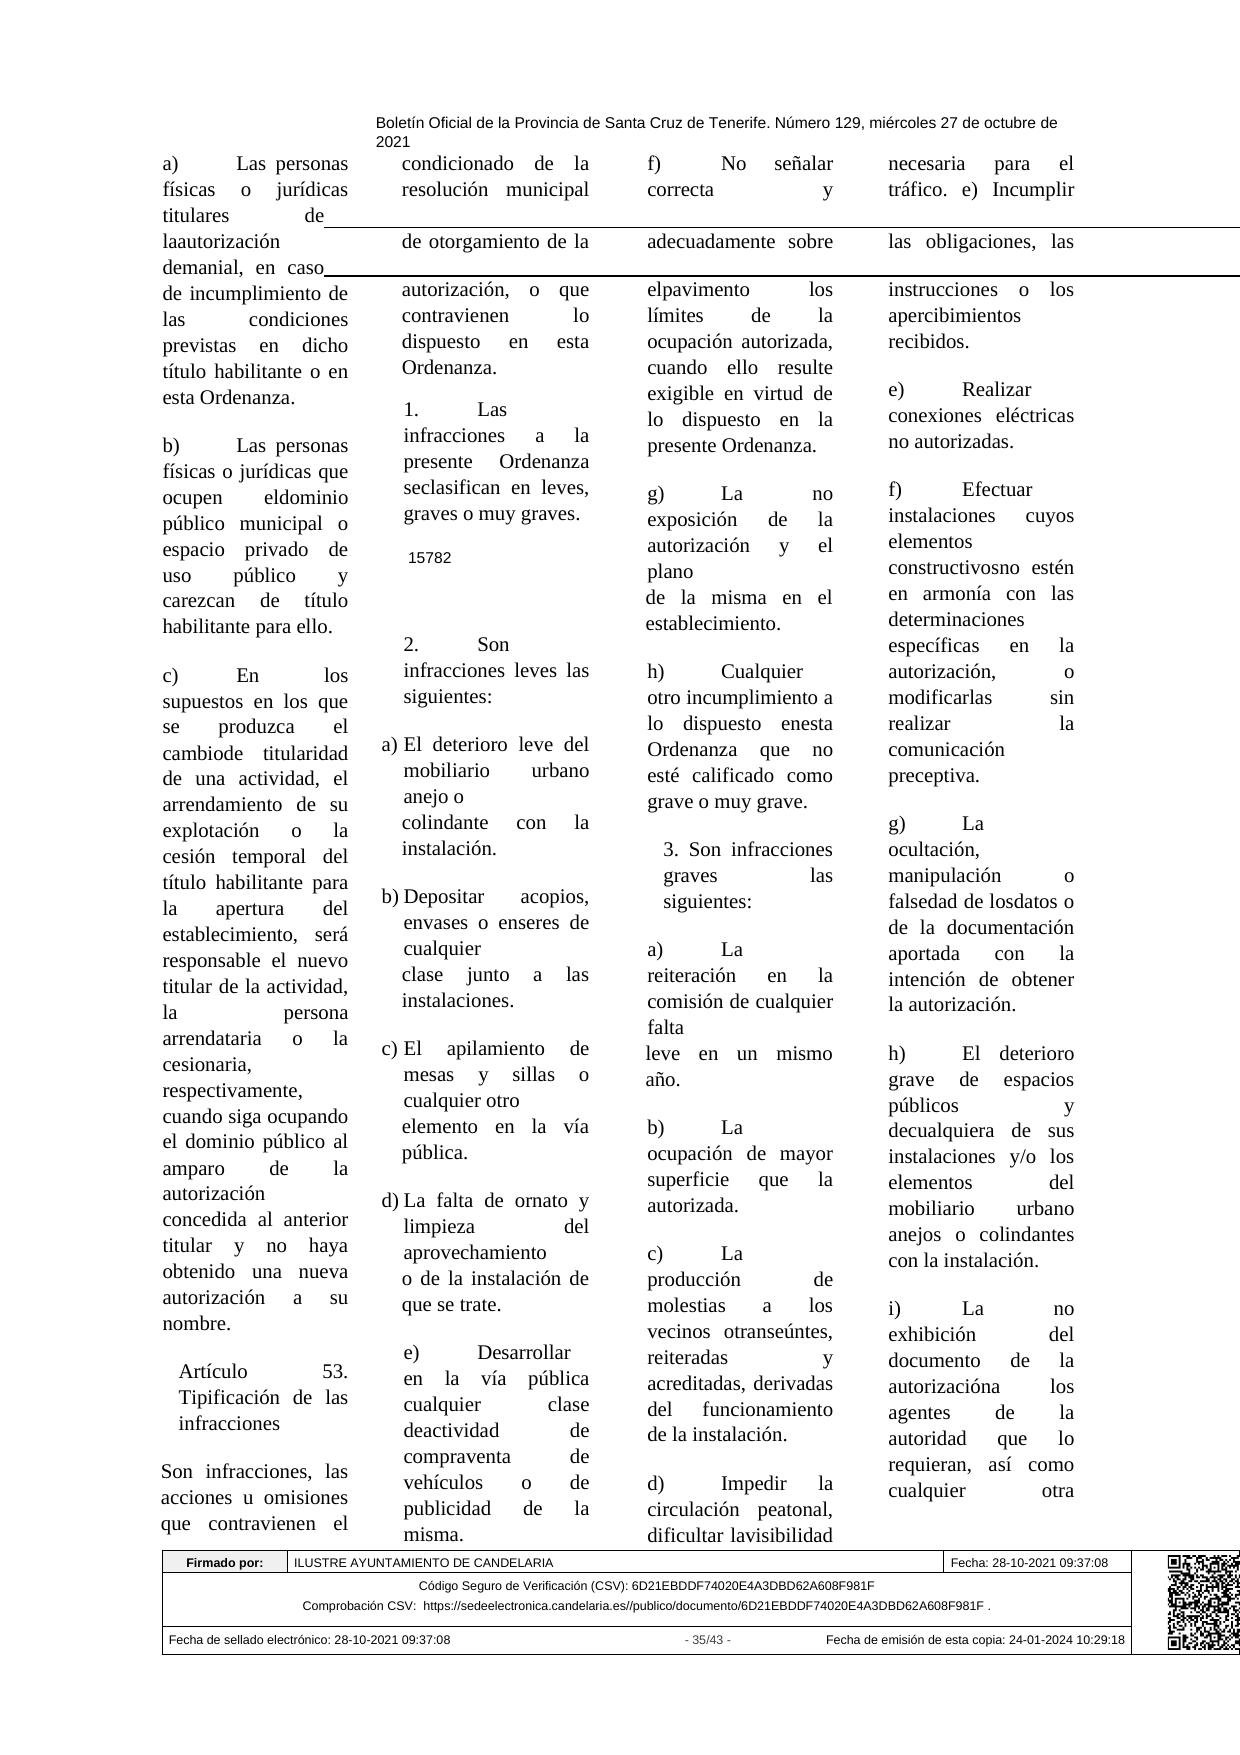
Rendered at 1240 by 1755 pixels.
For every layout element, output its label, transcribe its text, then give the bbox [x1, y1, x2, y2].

text Son infracciones, las acciones u omisiones que contravienen el [161, 1459, 348, 1535]
text Artículo 53. Tipificación de las infracciones [178, 1359, 348, 1435]
list La falta de ornato y limpieza del aprovechamiento [381, 1188, 589, 1264]
list La ocultación, manipulación o falsedad de losdatos o de la documentación aportada con la intención de obtener la autorización. [888, 811, 1074, 1016]
list adecuadamente sobre [647, 228, 833, 275]
list Efectuar instalaciones cuyos elementos constructivosno estén en armonía con las determinaciones específicas en la autorización, o modificarlas sin realizar la comunicación preceptiva. [888, 477, 1074, 787]
list Las personas físicas o jurídicas titulares de laautorización demanial, en caso de incumplimiento de las condiciones previstas en dicho título habilitante o en esta Ordenanza. [162, 151, 348, 409]
text clase junto a las instalaciones. [402, 962, 589, 1012]
list instrucciones o los apercibimientos recibidos. [888, 277, 1074, 353]
list Depositar acopios, envases o enseres de cualquier [381, 884, 589, 960]
list La producción de molestias a los vecinos otranseúntes, reiteradas y acreditadas, derivadas del funcionamiento de la instalación. [647, 1241, 833, 1446]
text autorización, o que contravienen lo dispuesto en esta Ordenanza. [402, 277, 589, 379]
text de la misma en el establecimiento. [645, 585, 833, 635]
text 15782 [403, 549, 593, 567]
list En los supuestos en los que se produzca el cambiode titularidad de una actividad, el arrendamiento de su explotación o la cesión temporal del título habilitante para la apertura del establecimiento, será responsable el nuevo titular de la actividad, la persona arrendataria o la cesionaria, respectivamente, cuando siga ocupando el dominio público al amparo de la autorización concedida al anterior titular y no haya obtenido una nueva autorización a su nombre. [162, 663, 348, 1335]
list Desarrollar en la vía pública cualquier clase deactividad de compraventa de vehículos o de publicidad de la misma. [403, 1340, 589, 1546]
list necesaria para el tráfico. e) Incumplir [888, 151, 1074, 227]
list Son infracciones leves las siguientes: [403, 632, 589, 708]
list La reiteración en la comisión de cualquier falta [647, 937, 833, 1039]
text elemento en la vía pública. [402, 1114, 589, 1164]
list El apilamiento de mesas y sillas o cualquier otro [381, 1036, 589, 1112]
list La ocupación de mayor superficie que la autorizada. [647, 1115, 833, 1217]
text de otorgamiento de la [402, 228, 589, 275]
text 3. Son infracciones graves las siguientes: [663, 837, 833, 913]
list elpavimento los límites de la ocupación autorizada, cuando ello resulte exigible en virtud de lo dispuesto en la presente Ordenanza. [647, 277, 833, 457]
text condicionado de la resolución municipal [402, 151, 589, 227]
list Las personas físicas o jurídicas que ocupen eldominio público municipal o espacio privado de uso público y carezcan de título habilitante para ello. [162, 433, 348, 638]
list No señalar correcta y [647, 151, 833, 227]
text colindante con la instalación. [402, 810, 589, 860]
list La no exhibición del documento de la autorizacióna los agentes de la autoridad que lo requieran, así como cualquier otra [888, 1296, 1074, 1502]
text leve en un mismo año. [645, 1041, 833, 1091]
list Cualquier otro incumplimiento a lo dispuesto enesta Ordenanza que no esté calificado como grave o muy grave. [647, 659, 833, 813]
list El deterioro leve del mobiliario urbano anejo o [381, 732, 589, 808]
text o de la instalación de que se trate. [402, 1266, 589, 1316]
list La no exposición de la autorización y el plano [647, 481, 833, 583]
list las obligaciones, las [888, 228, 1074, 275]
list Realizar conexiones eléctricas no autorizadas. [888, 377, 1074, 453]
list El deterioro grave de espacios públicos y decualquiera de sus instalaciones y/o los elementos del mobiliario urbano anejos o colindantes con la instalación. [888, 1041, 1074, 1272]
list Impedir la circulación peatonal, dificultar lavisibilidad [647, 1471, 833, 1547]
list Las infracciones a la presente Ordenanza seclasifican en leves, graves o muy graves. [403, 397, 589, 525]
